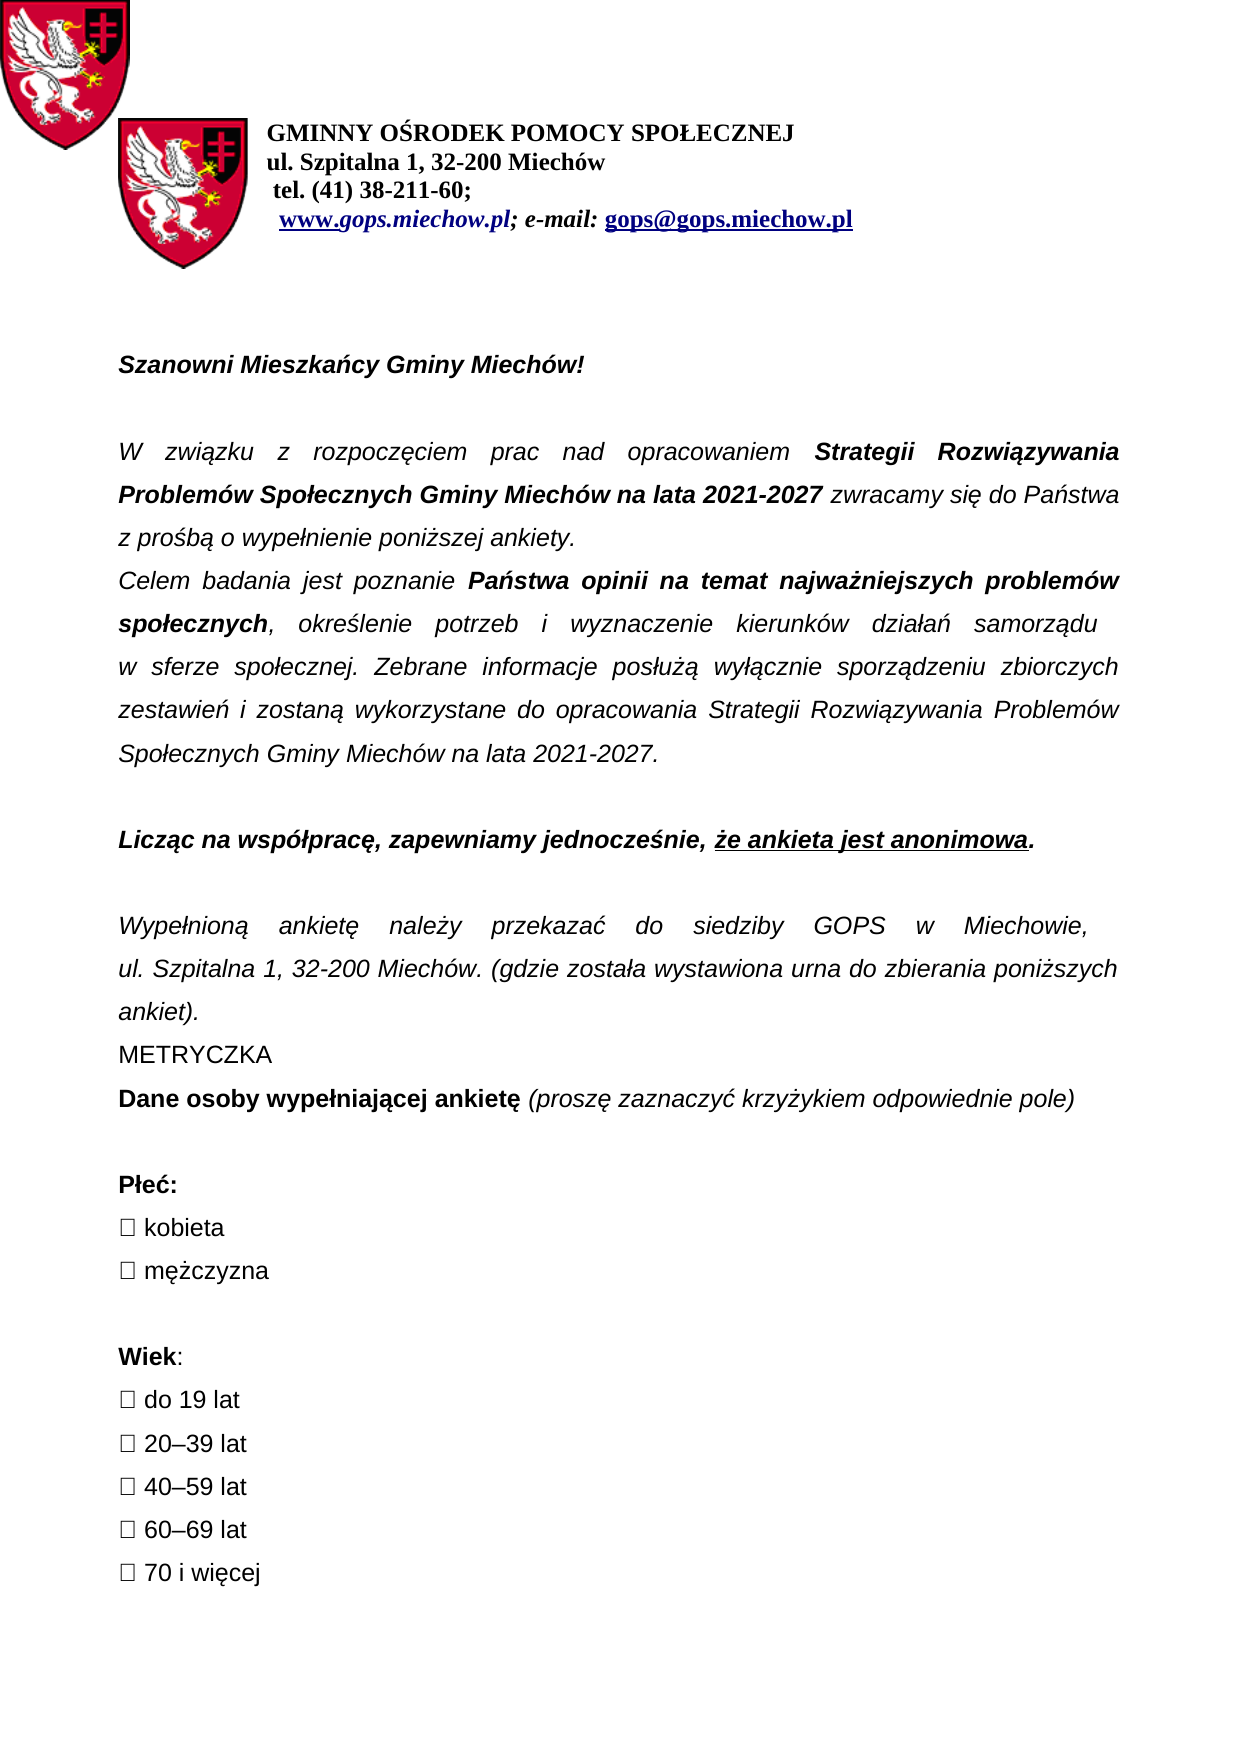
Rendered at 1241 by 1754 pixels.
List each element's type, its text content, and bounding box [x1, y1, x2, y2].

text Wiek: [118, 1342, 1122, 1371]
text  40–59 lat [118, 1472, 1122, 1501]
text Wypełnioną ankietę należy przekazać do siedziby GOPS w Miechowie, ul. Szpitalna 1, 32-200 Miechów. (gdzie została wystawiona urna do zbierania poniższych ankiet). [118, 911, 1122, 1026]
text Płeć: [118, 1170, 1122, 1199]
text Dane osoby wypełniającej ankietę (proszę zaznaczyć krzyżykiem odpowiednie pole) [118, 1084, 1122, 1112]
text METRYCZKA [118, 1041, 1122, 1069]
text  70 i więcej [118, 1558, 1122, 1587]
text  60–69 lat [118, 1515, 1122, 1544]
text  kobieta [118, 1213, 1122, 1242]
text  20–39 lat [118, 1429, 1122, 1457]
text www.gops.miechow.pl; e-mail: gops@gops.miechow.pl [248, 204, 1122, 233]
text ul. Szpitalna 1, 32-200 Miechów [248, 147, 1122, 176]
text GMINNY OŚRODEK POMOCY SPOŁECZNEJ [248, 118, 1122, 147]
text Szanowni Mieszkańcy Gminy Miechów! [118, 351, 1122, 379]
text W związku z rozpoczęciem prac nad opracowaniem Strategii Rozwiązywania Problemów Społecznych Gminy Miechów na lata 2021-2027 zwracamy się do Państwa z prośbą o wypełnienie poniższej ankiety. [118, 437, 1122, 552]
text Licząc na współpracę, zapewniamy jednocześnie, że ankieta jest anonimowa. [118, 825, 1122, 854]
text  mężczyzna [118, 1256, 1122, 1285]
text  do 19 lat [118, 1386, 1122, 1414]
picture [0, 0, 997, 269]
text Celem badania jest poznanie Państwa opinii na temat najważniejszych problemów społecznych, określenie potrzeb i wyznaczenie kierunków działań samorządu w sferze społecznej. Zebrane informacje posłużą wyłącznie sporządzeniu zbiorczych zestawień i zostaną wykorzystane do opracowania Strategii Rozwiązywania Problemów Społecznych Gminy Miechów na lata 2021-2027. [118, 566, 1122, 767]
text tel. (41) 38-211-60; [248, 176, 1122, 204]
